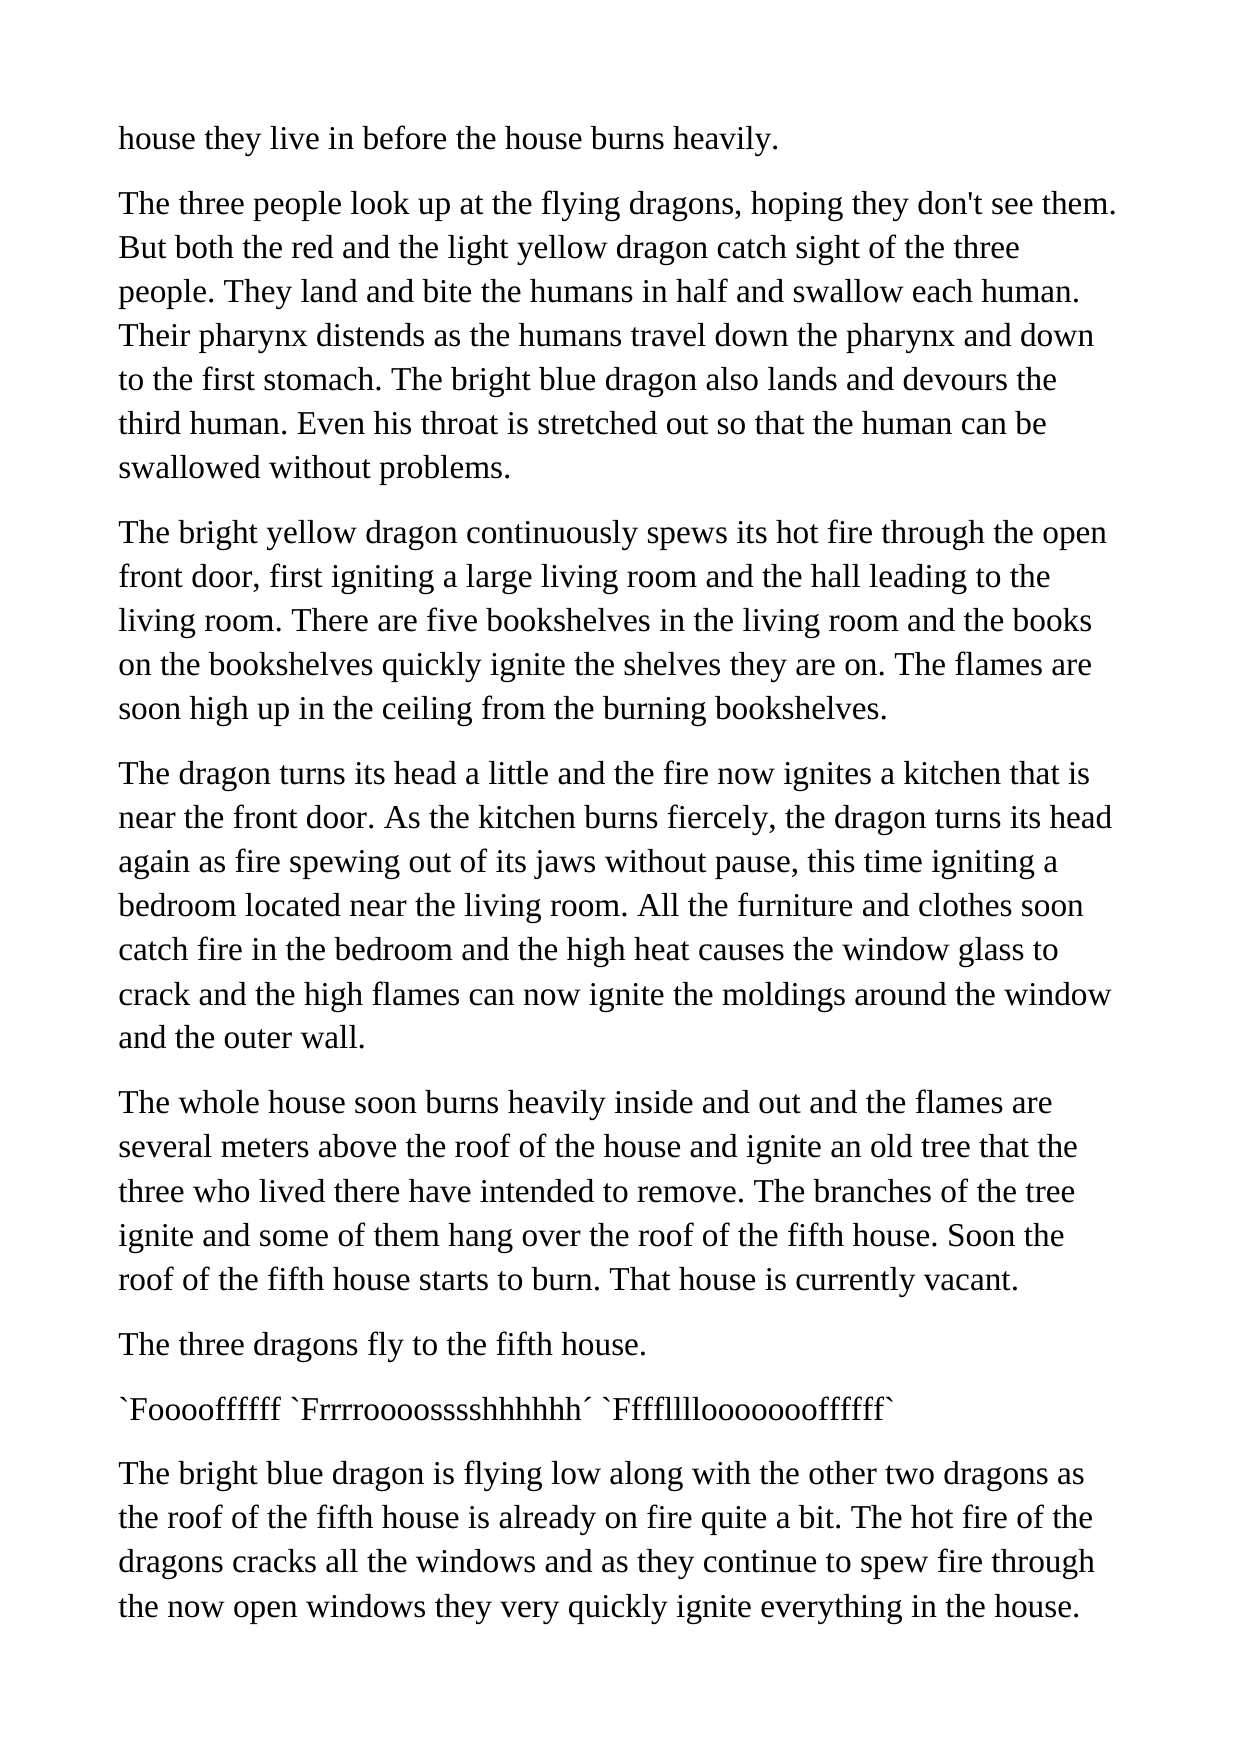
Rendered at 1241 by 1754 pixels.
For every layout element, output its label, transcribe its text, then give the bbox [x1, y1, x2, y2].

text The whole house soon burns heavily inside and out and the flames are several meters above the roof of the house and ignite an old tree that the three who lived there have intended to remove. The branches of the tree ignite and some of them hang over the roof of the fifth house. Soon the roof of the fifth house starts to burn. That house is currently vacant. [118, 1083, 1122, 1297]
text The bright blue dragon is flying low along with the other two dragons as the roof of the fifth house is already on fire quite a bit. The hot fire of the dragons cracks all the windows and as they continue to spew fire through the now open windows they very quickly ignite everything in the house. [118, 1454, 1122, 1624]
text The dragon turns its head a little and the fire now ignites a kitchen that is near the front door. As the kitchen burns fiercely, the dragon turns its head again as fire spewing out of its jaws without pause, this time igniting a bedroom located near the living room. All the furniture and clothes soon catch fire in the bedroom and the high heat causes the window glass to crack and the high flames can now ignite the moldings around the window and the outer wall. [118, 753, 1122, 1056]
text The bright yellow dragon continuously spews its hot fire through the open front door, first igniting a large living room and the hall leading to the living room. There are five bookshelves in the living room and the books on the bookshelves quickly ignite the shelves they are on. The flames are soon high up in the ceiling from the burning bookshelves. [118, 512, 1122, 727]
text `Fooooffffff `Frrrroooosssshhhhhh´ `Fffflllloooooooffffff` [118, 1389, 1122, 1427]
text The three dragons fly to the fifth house. [118, 1324, 1122, 1362]
text house they live in before the house burns heavily. [118, 118, 1122, 156]
text The three people look up at the flying dragons, hoping they don't see them. But both the red and the light yellow dragon catch sight of the three people. They land and bite the humans in half and swallow each human. Their pharynx distends as the humans travel down the pharynx and down to the first stomach. The bright blue dragon also lands and devours the third human. Even his throat is stretched out so that the human can be swallowed without problems. [118, 183, 1122, 486]
